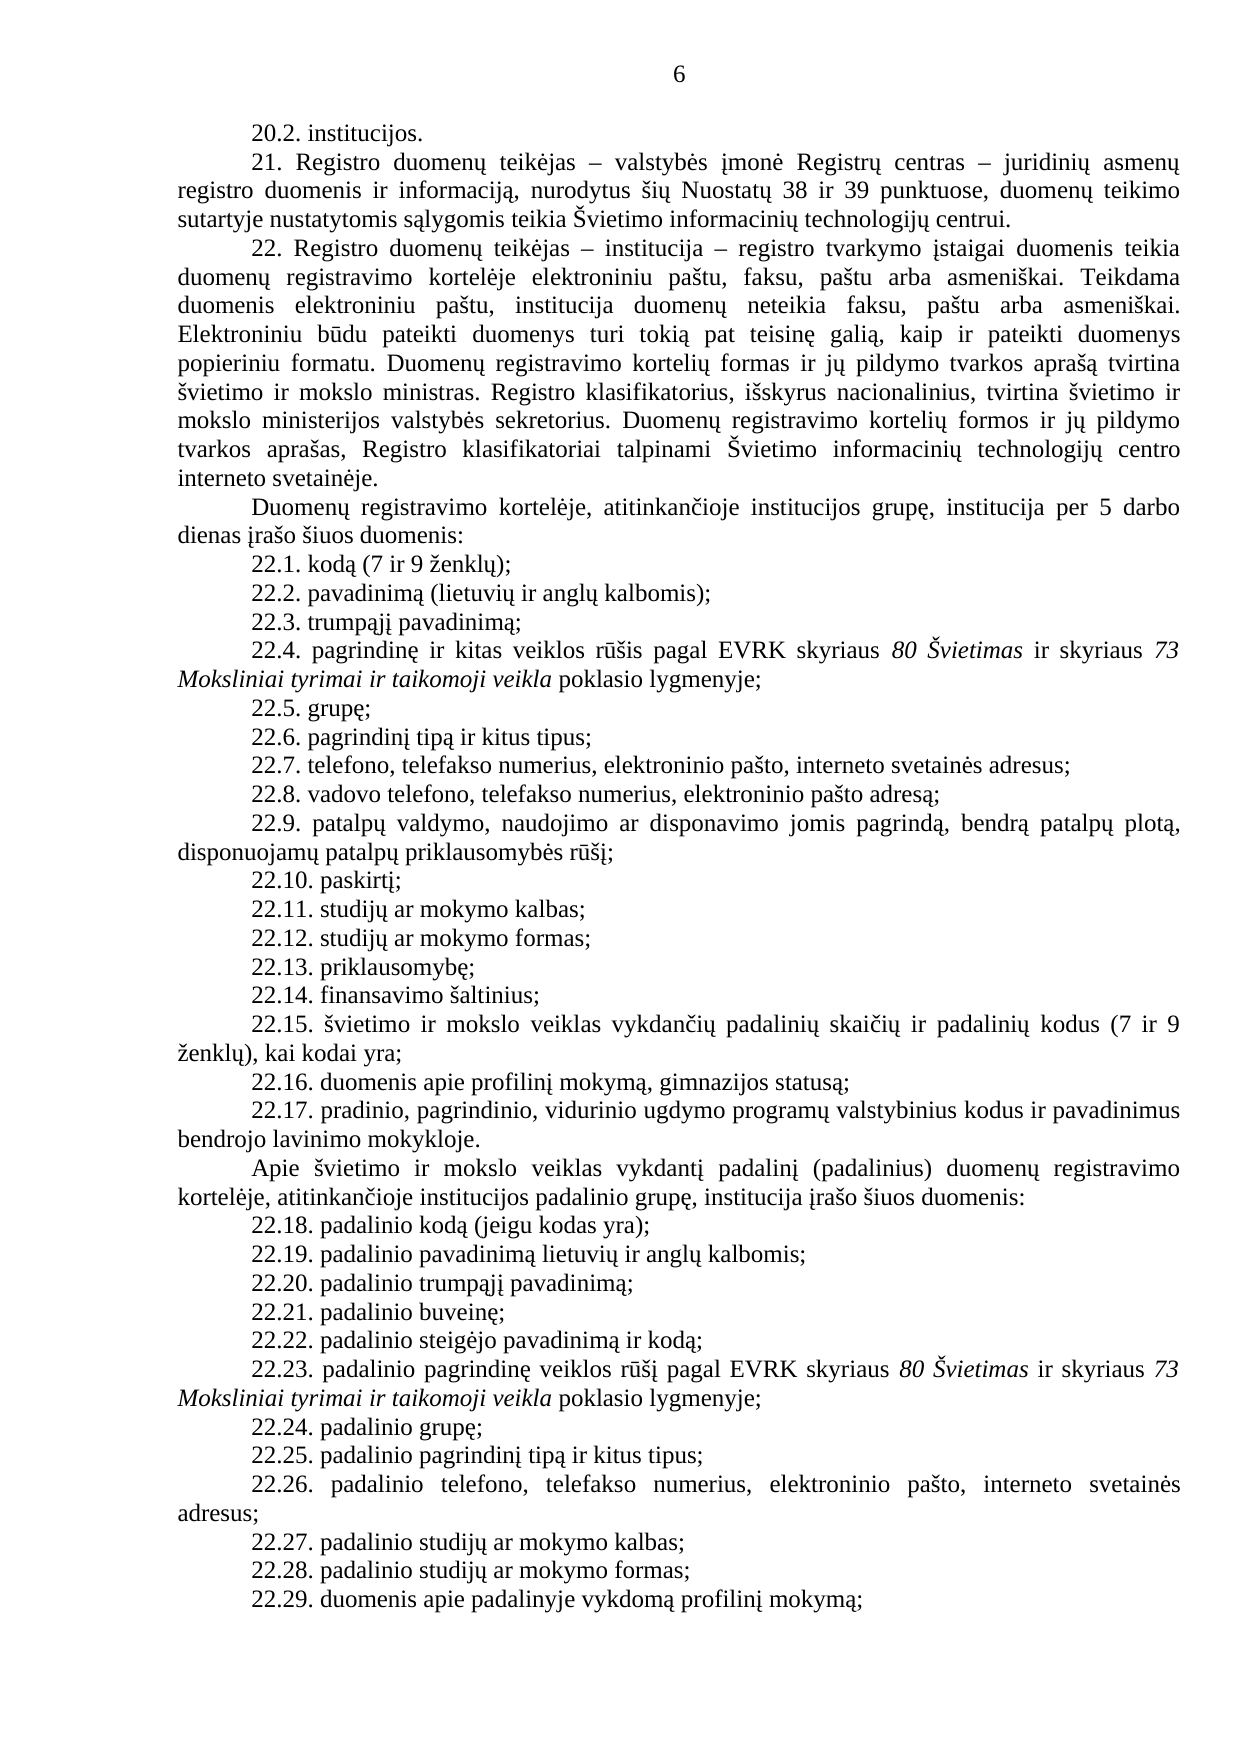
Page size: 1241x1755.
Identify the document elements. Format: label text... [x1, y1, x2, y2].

text 22.6. pagrindinį tipą ir kitus tipus; [177, 722, 1181, 751]
text 22.5. grupę; [177, 693, 1181, 722]
text 22.19. padalinio pavadinimą lietuvių ir anglų kalbomis; [177, 1239, 1181, 1268]
text 22.21. padalinio buveinę; [177, 1297, 1181, 1326]
text 22.3. trumpąjį pavadinimą; [177, 607, 1181, 636]
text 22.12. studijų ar mokymo formas; [177, 923, 1181, 952]
text 22.13. priklausomybę; [177, 952, 1181, 981]
text 21. Registro duomenų teikėjas – valstybės įmonė Registrų centras – juridinių asmenų registro duomenis ir informaciją, nurodytus šių Nuostatų 38 ir 39 punktuose, duomenų teikimo sutartyje nustatytomis sąlygomis teikia Švietimo informacinių technologijų centrui. [177, 147, 1181, 233]
text 22.16. duomenis apie profilinį mokymą, gimnazijos statusą; [177, 1067, 1181, 1096]
text 22.29. duomenis apie padalinyje vykdomą profilinį mokymą; [177, 1584, 1181, 1613]
text 22.26. padalinio telefono, telefakso numerius, elektroninio pašto, interneto svetainės adresus; [177, 1469, 1181, 1527]
text 20.2. institucijos. [177, 118, 1181, 147]
text 22.24. padalinio grupę; [177, 1412, 1181, 1441]
text 22.27. padalinio studijų ar mokymo kalbas; [177, 1527, 1181, 1556]
text Duomenų registravimo kortelėje, atitinkančioje institucijos grupę, institucija per 5 darbo dienas įrašo šiuos duomenis: [177, 492, 1181, 549]
text 22.9. patalpų valdymo, naudojimo ar disponavimo jomis pagrindą, bendrą patalpų plotą, disponuojamų patalpų priklausomybės rūšį; [177, 808, 1181, 866]
text 22.4. pagrindinę ir kitas veiklos rūšis pagal EVRK skyriaus 80 Švietimas ir skyriaus 73 Moksliniai tyrimai ir taikomoji veikla poklasio lygmenyje; [177, 636, 1181, 693]
text 22. Registro duomenų teikėjas – institucija – registro tvarkymo įstaigai duomenis teikia duomenų registravimo kortelėje elektroniniu paštu, faksu, paštu arba asmeniškai. Teikdama duomenis elektroniniu paštu, institucija duomenų neteikia faksu, paštu arba asmeniškai. Elektroniniu būdu pateikti duomenys turi tokią pat teisinę galią, kaip ir pateikti duomenys popieriniu formatu. Duomenų registravimo kortelių formas ir jų pildymo tvarkos aprašą tvirtina švietimo ir mokslo ministras. Registro klasifikatorius, išskyrus nacionalinius, tvirtina švietimo ir mokslo ministerijos valstybės sekretorius. Duomenų registravimo kortelių formos ir jų pildymo tvarkos aprašas, Registro klasifikatoriai talpinami Švietimo informacinių technologijų centro interneto svetainėje. [177, 233, 1181, 492]
text 22.28. padalinio studijų ar mokymo formas; [177, 1556, 1181, 1584]
text 22.23. padalinio pagrindinę veiklos rūšį pagal EVRK skyriaus 80 Švietimas ir skyriaus 73 Moksliniai tyrimai ir taikomoji veikla poklasio lygmenyje; [177, 1354, 1181, 1412]
text 22.11. studijų ar mokymo kalbas; [177, 894, 1181, 923]
text 22.18. padalinio kodą (jeigu kodas yra); [177, 1211, 1181, 1239]
text Apie švietimo ir mokslo veiklas vykdantį padalinį (padalinius) duomenų registravimo kortelėje, atitinkančioje institucijos padalinio grupę, institucija įrašo šiuos duomenis: [177, 1153, 1181, 1211]
text 22.22. padalinio steigėjo pavadinimą ir kodą; [177, 1326, 1181, 1354]
text 22.17. pradinio, pagrindinio, vidurinio ugdymo programų valstybinius kodus ir pavadinimus bendrojo lavinimo mokykloje. [177, 1096, 1181, 1153]
text 22.14. finansavimo šaltinius; [177, 981, 1181, 1009]
text 22.8. vadovo telefono, telefakso numerius, elektroninio pašto adresą; [177, 779, 1181, 808]
text 22.10. paskirtį; [177, 866, 1181, 894]
text 22.20. padalinio trumpąjį pavadinimą; [177, 1268, 1181, 1297]
text 22.15. švietimo ir mokslo veiklas vykdančių padalinių skaičių ir padalinių kodus (7 ir 9 ženklų), kai kodai yra; [177, 1009, 1181, 1067]
text 22.7. telefono, telefakso numerius, elektroninio pašto, interneto svetainės adresus; [177, 751, 1181, 779]
text 22.1. kodą (7 ir 9 ženklų); [177, 549, 1181, 578]
text 22.2. pavadinimą (lietuvių ir anglų kalbomis); [177, 578, 1181, 607]
text 22.25. padalinio pagrindinį tipą ir kitus tipus; [177, 1441, 1181, 1469]
